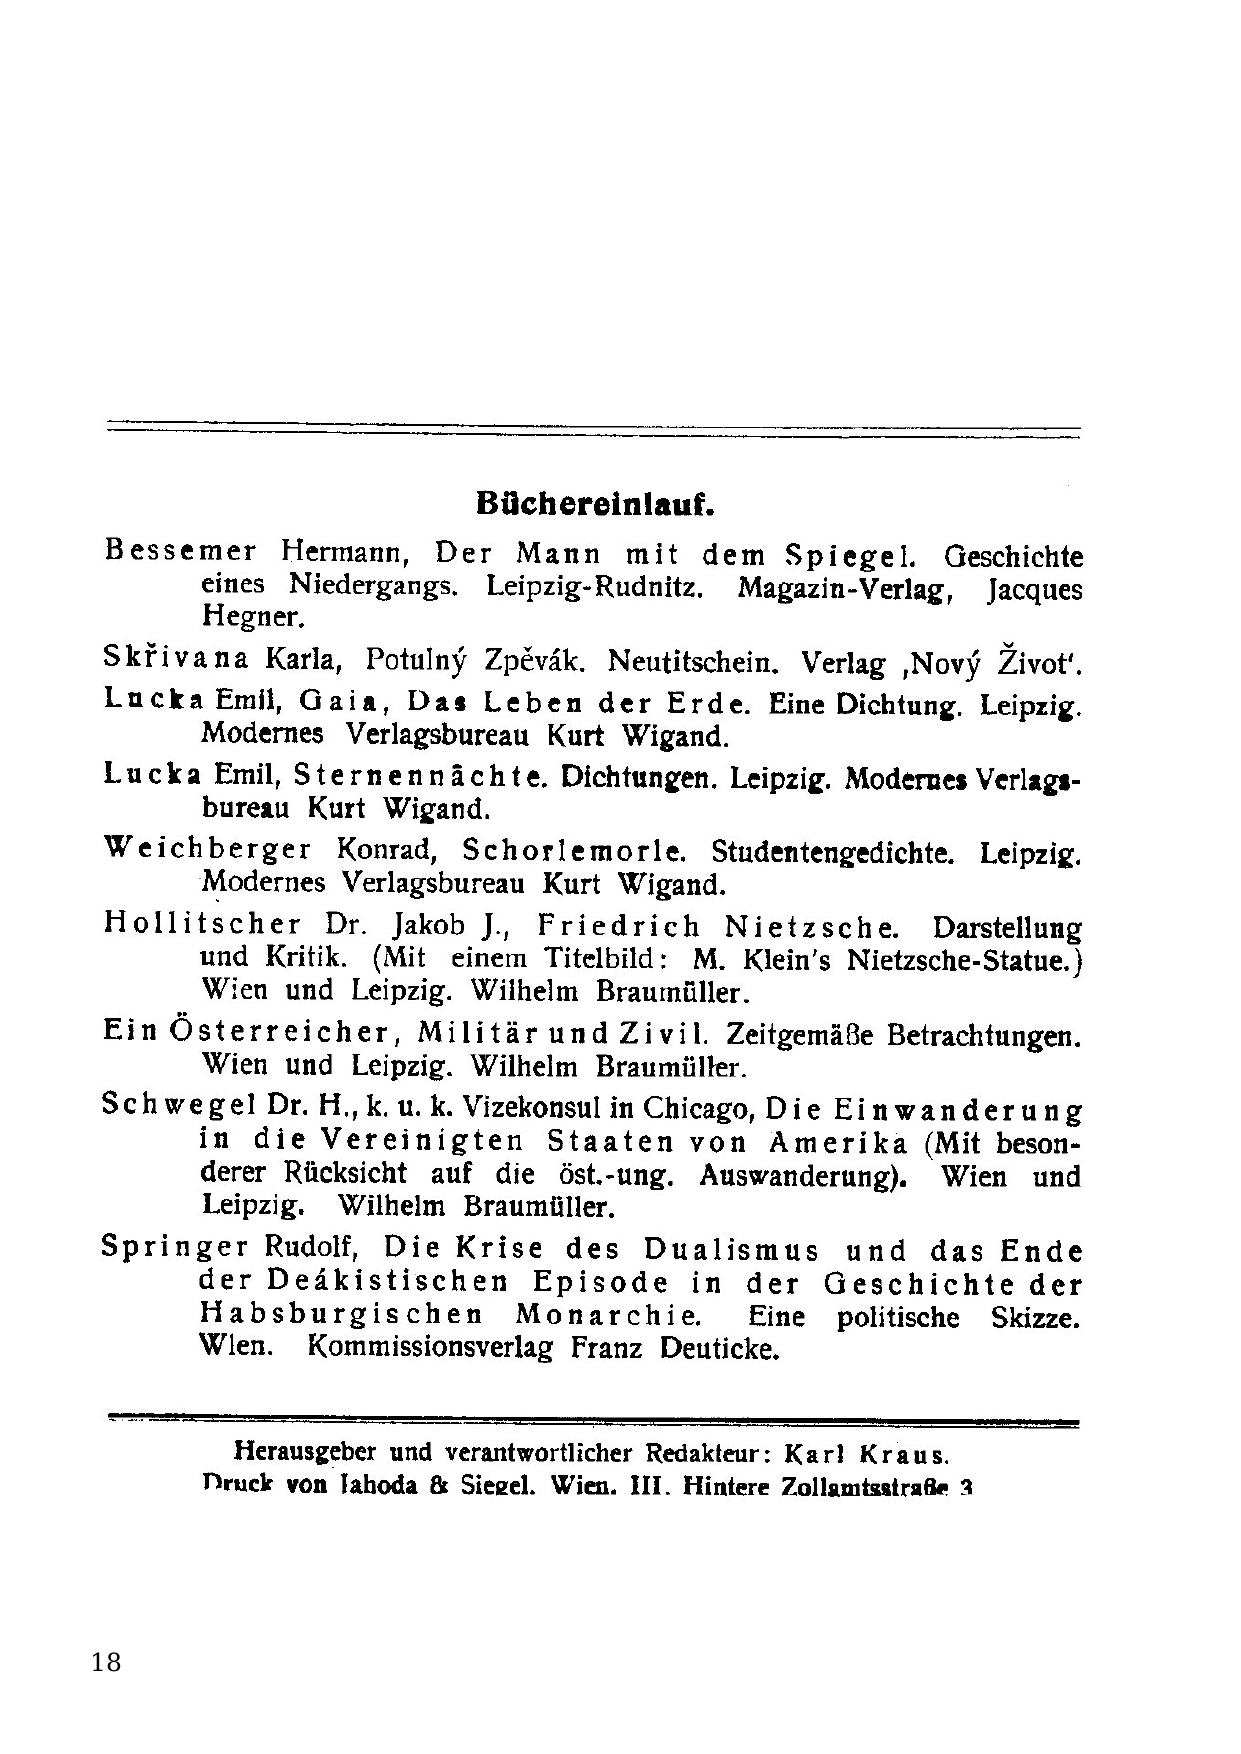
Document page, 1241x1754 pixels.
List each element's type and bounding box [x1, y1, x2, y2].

picture [79, 395, 1102, 1539]
